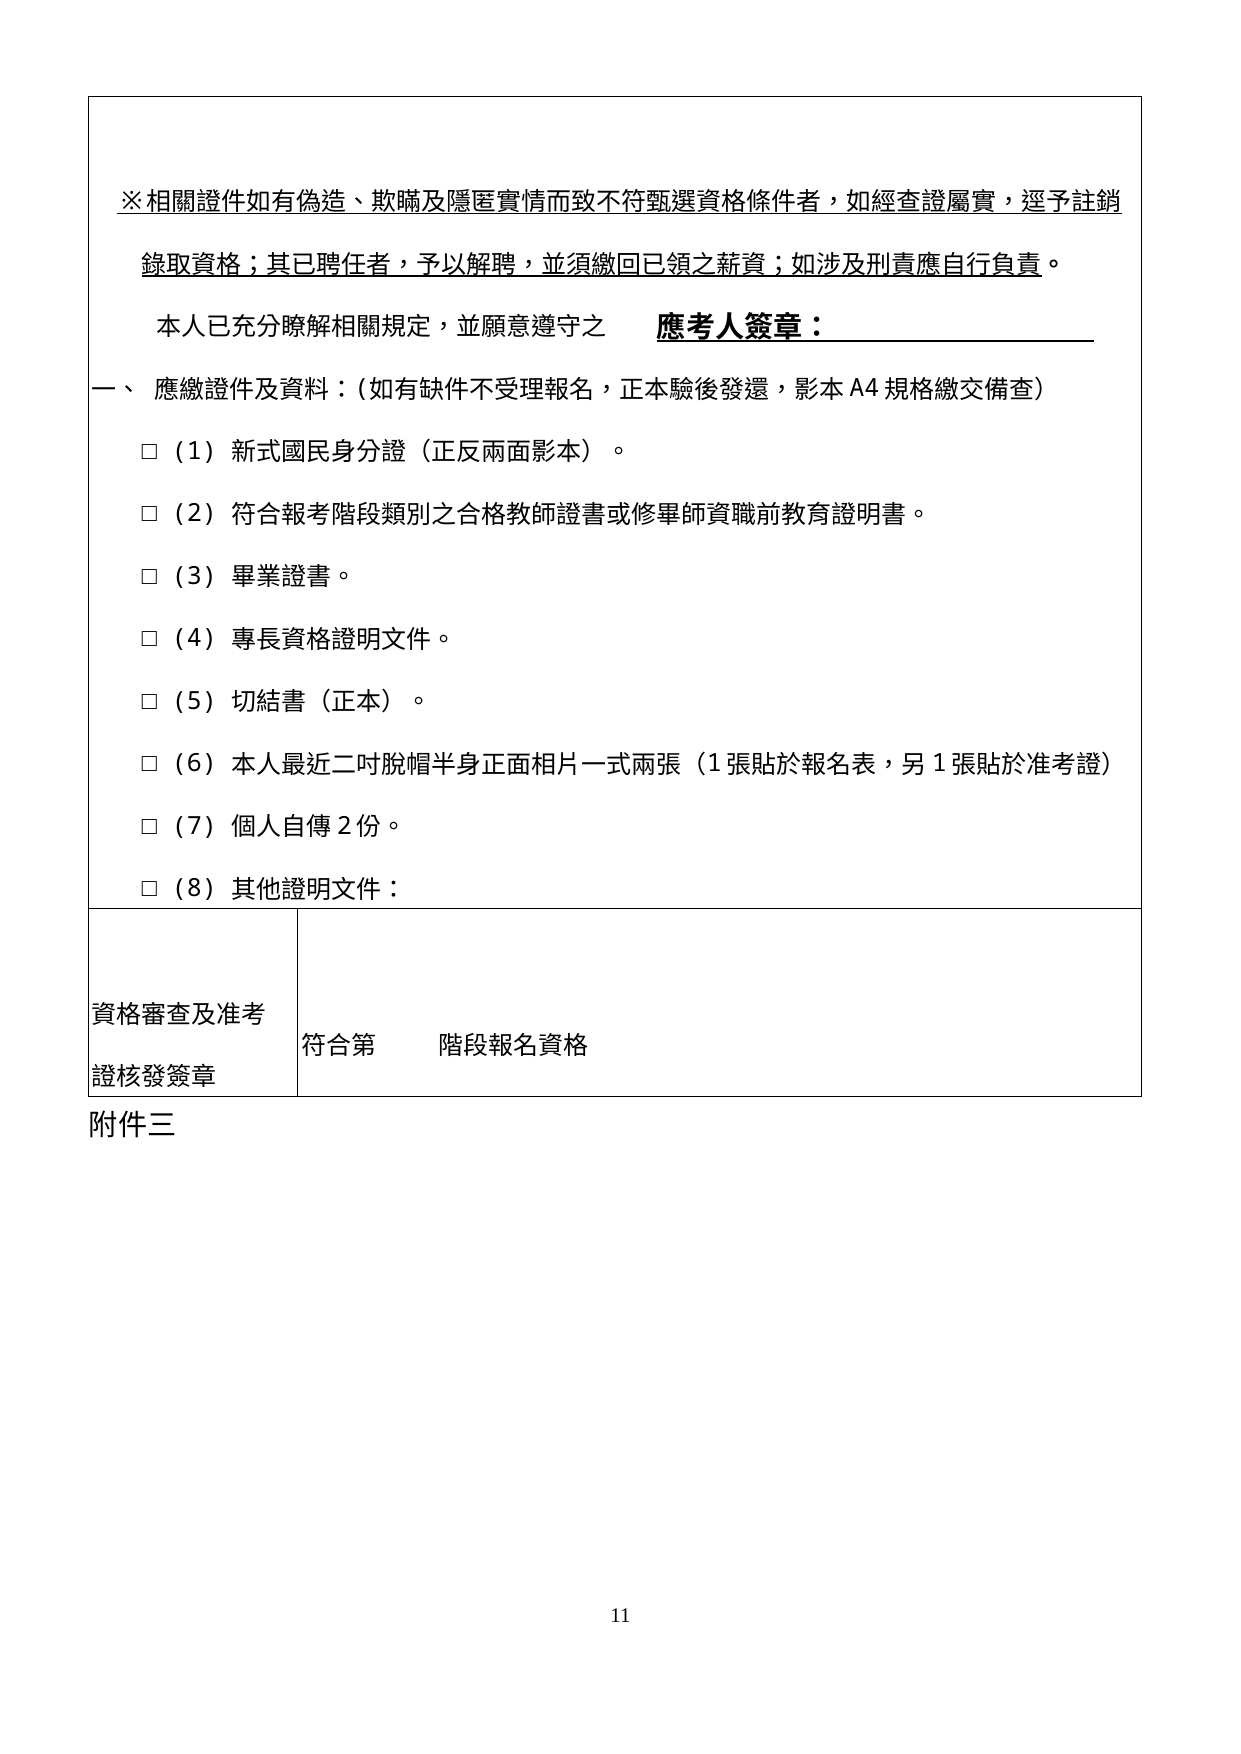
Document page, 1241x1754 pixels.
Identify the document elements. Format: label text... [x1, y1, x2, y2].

table_cell 資格審查及准考證核發簽章 [89, 909, 297, 1096]
table_cell 符合第 階段報名資格 [298, 909, 1141, 1096]
text 附件三 [89, 1097, 1152, 1145]
table_header ※相關證件如有偽造、欺瞞及隱匿實情而致不符甄選資格條件者，如經查證屬實，逕予註銷錄取資格；其已聘任者，予以解聘，並須繳回已領之薪資；如涉及刑責應自行負責。 本人已充分瞭解相關規定，並願意遵守之 應考人簽章： 一、 應繳證件及資料：(如有缺件不受理報名，正本驗後發還，影本A4規格繳交備查） □ (1) 新式國民身分證（正反兩面影本）。 □ (2) 符合報考階段類別之合格教師證書或修畢師資職前教育證明書。 □ (3) 畢業證書。 □ (4) 專長資格證明文件。 □ (5) 切結書（正本）。 □ (6) 本人最近二吋脫帽半身正面相片一式兩張（1張貼於報名表，另1張貼於准考證） □ (7) 個人自傳2份。 □ (8) 其他證明文件： [89, 97, 1141, 908]
